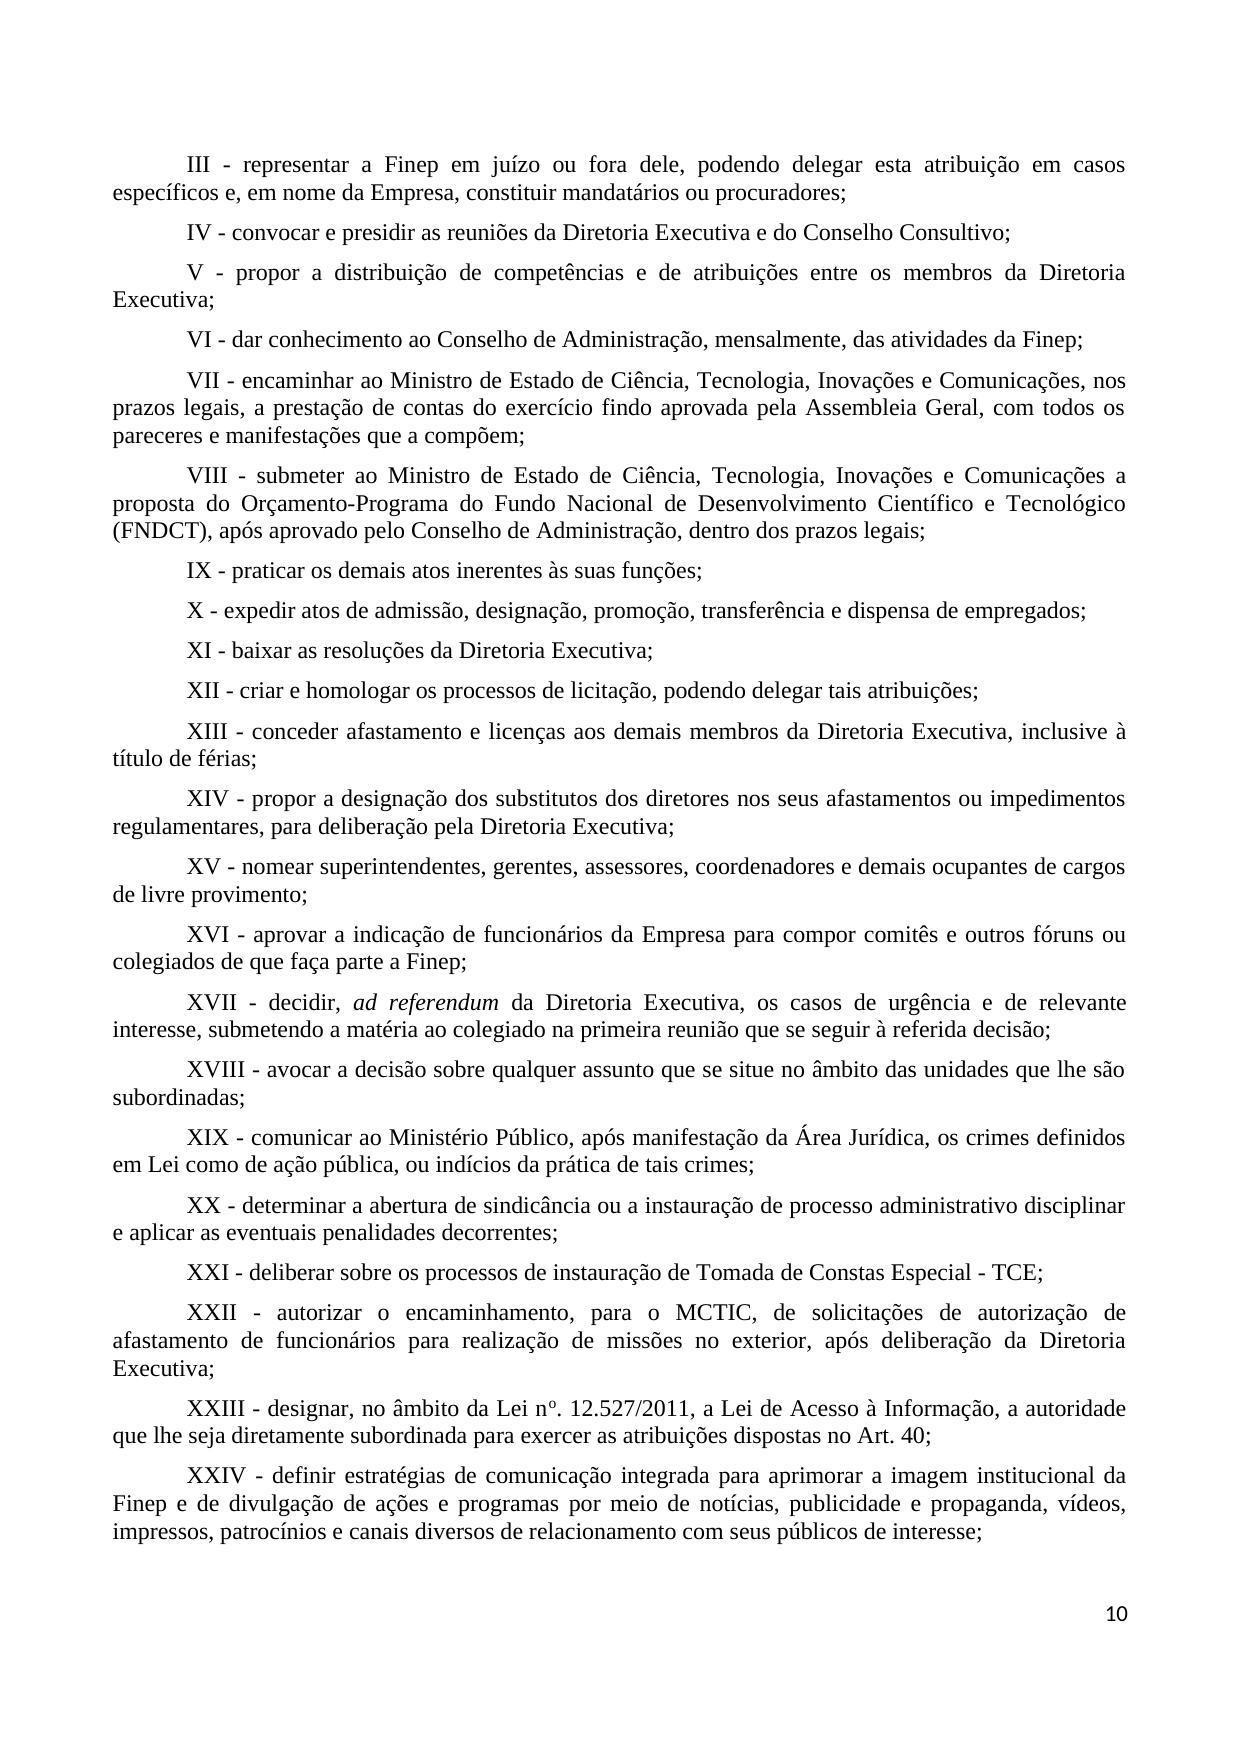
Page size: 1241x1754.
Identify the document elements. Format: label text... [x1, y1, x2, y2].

text XIV - propor a designação dos substitutos dos diretores nos seus afastamentos ou impedimentos regulamentares, para deliberação pela Diretoria Executiva; [112, 784, 1128, 839]
text VI - dar conhecimento ao Conselho de Administração, mensalmente, das atividades da Finep; [112, 326, 1128, 353]
text XIX - comunicar ao Ministério Público, após manifestação da Área Jurídica, os crimes definidos em Lei como de ação pública, ou indícios da prática de tais crimes; [112, 1123, 1128, 1178]
text XIII - conceder afastamento e licenças aos demais membros da Diretoria Executiva, inclusive à título de férias; [112, 717, 1128, 772]
text VIII - submeter ao Ministro de Estado de Ciência, Tecnologia, Inovações e Comunicações a proposta do Orçamento-Programa do Fundo Nacional de Desenvolvimento Científico e Tecnológico (FNDCT), após aprovado pelo Conselho de Administração, dentro dos prazos legais; [112, 461, 1128, 544]
text XI - baixar as resoluções da Diretoria Executiva; [112, 636, 1128, 664]
text XVII - decidir, ad referendum da Diretoria Executiva, os casos de urgência e de relevante interesse, submetendo a matéria ao colegiado na primeira reunião que se seguir à referida decisão; [112, 987, 1128, 1043]
text IX - praticar os demais atos inerentes às suas funções; [112, 556, 1128, 584]
text V - propor a distribuição de competências e de atribuições entre os membros da Diretoria Executiva; [112, 258, 1128, 313]
text III - representar a Finep em juízo ou fora dele, podendo delegar esta atribuição em casos específicos e, em nome da Empresa, constituir mandatários ou procuradores; [112, 150, 1128, 205]
text IV - convocar e presidir as reuniões da Diretoria Executiva e do Conselho Consultivo; [112, 218, 1128, 245]
text XV - nomear superintendentes, gerentes, assessores, coordenadores e demais ocupantes de cargos de livre provimento; [112, 852, 1128, 907]
text XII - criar e homologar os processos de licitação, podendo delegar tais atribuições; [112, 677, 1128, 704]
text XXIV - definir estratégias de comunicação integrada para aprimorar a imagem institucional da Finep e de divulgação de ações e programas por meio de notícias, publicidade e propaganda, vídeos, impressos, patrocínios e canais diversos de relacionamento com seus públicos de interesse; [112, 1461, 1128, 1544]
text VII - encaminhar ao Ministro de Estado de Ciência, Tecnologia, Inovações e Comunicações, nos prazos legais, a prestação de contas do exercício findo aprovada pela Assembleia Geral, com todos os pareceres e manifestações que a compõem; [112, 366, 1128, 448]
text XXII - autorizar o encaminhamento, para o MCTIC, de solicitações de autorização de afastamento de funcionários para realização de missões no exterior, após deliberação da Diretoria Executiva; [112, 1298, 1128, 1381]
text XVIII - avocar a decisão sobre qualquer assunto que se situe no âmbito das unidades que lhe são subordinadas; [112, 1055, 1128, 1110]
text XXIII - designar, no âmbito da Lei no. 12.527/2011, a Lei de Acesso à Informação, a autoridade que lhe seja diretamente subordinada para exercer as atribuições dispostas no Art. 40; [112, 1394, 1128, 1449]
text XXI - deliberar sobre os processos de instauração de Tomada de Constas Especial - TCE; [112, 1258, 1128, 1286]
text X - expedir atos de admissão, designação, promoção, transferência e dispensa de empregados; [112, 596, 1128, 624]
text XX - determinar a abertura de sindicância ou a instauração de processo administrativo disciplinar e aplicar as eventuais penalidades decorrentes; [112, 1191, 1128, 1246]
text XVI - aprovar a indicação de funcionários da Empresa para compor comitês e outros fóruns ou colegiados de que faça parte a Finep; [112, 920, 1128, 975]
